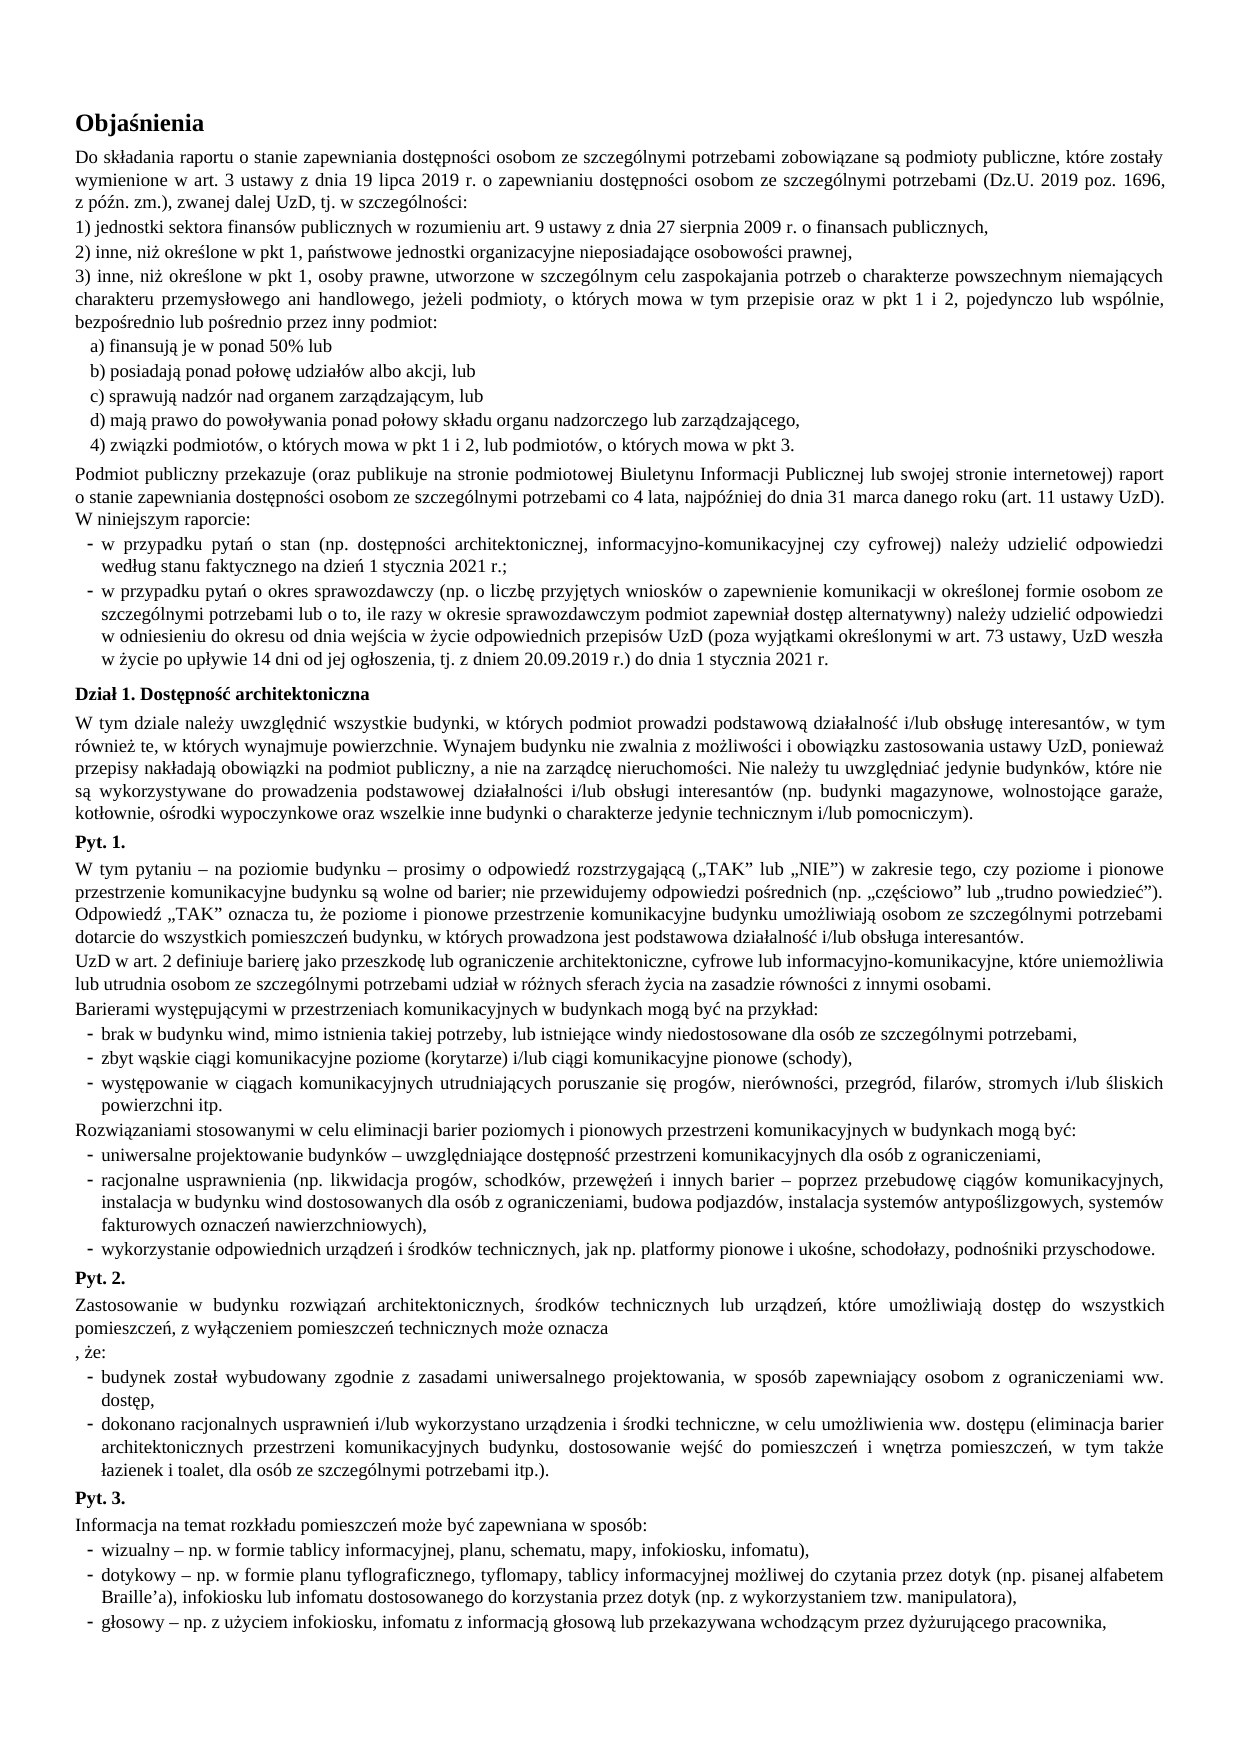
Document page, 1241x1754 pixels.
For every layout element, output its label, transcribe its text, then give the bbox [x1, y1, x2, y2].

text Do składania raportu o stanie zapewniania dostępności osobom ze szczególnymi potrzebami zobowiązane są podmioty publiczne, które zostały wymienione w art. 3 ustawy z dnia 19 lipca 2019 r. o zapewnianiu dostępności osobom ze szczególnymi potrzebami (Dz.U. 2019 poz. 1696, z późn. zm.), zwanej dalej UzD, tj. w szczególności: [75, 146, 1165, 213]
list zbyt wąskie ciągi komunikacyjne poziome (korytarze) i/lub ciągi komunikacyjne pionowe (schody), [87, 1047, 1165, 1069]
text W tym pytaniu – na poziomie budynku – prosimy o odpowiedź rozstrzygającą („TAK” lub „NIE”) w zakresie tego, czy poziome i pionowe przestrzenie komunikacyjne budynku są wolne od barier; nie przewidujemy odpowiedzi pośrednich (np. „częściowo” lub „trudno powiedzieć”). Odpowiedź „TAK” oznacza tu, że poziome i pionowe przestrzenie komunikacyjne budynku umożliwiają osobom ze szczególnymi potrzebami dotarcie do wszystkich pomieszczeń budynku, w których prowadzona jest podstawowa działalność i/lub obsługa interesantów. [75, 858, 1165, 947]
text 1) jednostki sektora finansów publicznych w rozumieniu art. 9 ustawy z dnia 27 sierpnia 2009 r. o finansach publicznych, [75, 216, 1165, 238]
list dokonano racjonalnych usprawnień i/lub wykorzystano urządzenia i środki techniczne, w celu umożliwienia ww. dostępu (eliminacja barier architektonicznych przestrzeni komunikacyjnych budynku, dostosowanie wejść do pomieszczeń i wnętrza pomieszczeń, w tym także łazienek i toalet, dla osób ze szczególnymi potrzebami itp.). [87, 1413, 1165, 1480]
list brak w budynku wind, mimo istnienia takiej potrzeby, lub istniejące windy niedostosowane dla osób ze szczególnymi potrzebami, [87, 1022, 1165, 1044]
text Dział 1. Dostępność architektoniczna [75, 683, 1165, 704]
text b) posiadają ponad połowę udziałów albo akcji, lub [75, 360, 1165, 382]
text Pyt. 3. [75, 1487, 1165, 1509]
list wizualny – np. w formie tablicy informacyjnej, planu, schematu, mapy, infokiosku, infomatu), [87, 1539, 1165, 1560]
list budynek został wybudowany zgodnie z zasadami uniwersalnego projektowania, w sposób zapewniający osobom z ograniczeniami ww. dostęp, [87, 1366, 1165, 1410]
text Pyt. 1. [75, 831, 1165, 853]
text Barierami występującymi w przestrzeniach komunikacyjnych w budynkach mogą być na przykład: [75, 998, 1165, 1019]
text Podmiot publiczny przekazuje (oraz publikuje na stronie podmiotowej Biuletynu Informacji Publicznej lub swojej stronie internetowej) raport o stanie zapewniania dostępności osobom ze szczególnymi potrzebami co 4 lata, najpóźniej do dnia 31 marca danego roku (art. 11 ustawy UzD). W niniejszym raporcie: [75, 463, 1165, 530]
list dotykowy – np. w formie planu tyflograficznego, tyflomapy, tablicy informacyjnej możliwej do czytania przez dotyk (np. pisanej alfabetem Braille’a), infokiosku lub infomatu dostosowanego do korzystania przez dotyk (np. z wykorzystaniem tzw. manipulatora), [87, 1563, 1165, 1608]
text Rozwiązaniami stosowanymi w celu eliminacji barier poziomych i pionowych przestrzeni komunikacyjnych w budynkach mogą być: [75, 1119, 1165, 1141]
text 4) związki podmiotów, o których mowa w pkt 1 i 2, lub podmiotów, o których mowa w pkt 3. [75, 434, 1165, 456]
list występowanie w ciągach komunikacyjnych utrudniających poruszanie się progów, nierówności, przegród, filarów, stromych i/lub śliskich powierzchni itp. [87, 1072, 1165, 1116]
text Informacja na temat rozkładu pomieszczeń może być zapewniana w sposób: [75, 1514, 1165, 1536]
text a) finansują je w ponad 50% lub [75, 335, 1165, 357]
text UzD w art. 2 definiuje barierę jako przeszkodę lub ograniczenie architektoniczne, cyfrowe lub informacyjno-komunikacyjne, które uniemożliwia lub utrudnia osobom ze szczególnymi potrzebami udział w różnych sferach życia na zasadzie równości z innymi osobami. [75, 950, 1165, 994]
list głosowy – np. z użyciem infokiosku, infomatu z informacją głosową lub przekazywana wchodzącym przez dyżurującego pracownika, [87, 1611, 1165, 1632]
list racjonalne usprawnienia (np. likwidacja progów, schodków, przewężeń i innych barier – poprzez przebudowę ciągów komunikacyjnych, instalacja w budynku wind dostosowanych dla osób z ograniczeniami, budowa podjazdów, instalacja systemów antypoślizgowych, systemów fakturowych oznaczeń nawierzchniowych), [87, 1168, 1165, 1235]
text 2) inne, niż określone w pkt 1, państwowe jednostki organizacyjne nieposiadające osobowości prawnej, [75, 241, 1165, 262]
text , że: [75, 1341, 1165, 1363]
list w przypadku pytań o stan (np. dostępności architektonicznej, informacyjno-komunikacyjnej czy cyfrowej) należy udzielić odpowiedzi według stanu faktycznego na dzień 1 stycznia 2021 r.; [87, 533, 1165, 577]
text Zastosowanie w budynku rozwiązań architektonicznych, środków technicznych lub urządzeń, które umożliwiają dostęp do wszystkich pomieszczeń, z wyłączeniem pomieszczeń technicznych może oznacza [75, 1294, 1165, 1338]
list uniwersalne projektowanie budynków – uwzględniające dostępność przestrzeni komunikacyjnych dla osób z ograniczeniami, [87, 1144, 1165, 1165]
list w przypadku pytań o okres sprawozdawczy (np. o liczbę przyjętych wniosków o zapewnienie komunikacji w określonej formie osobom ze szczególnymi potrzebami lub o to, ile razy w okresie sprawozdawczym podmiot zapewniał dostęp alternatywny) należy udzielić odpowiedzi w odniesieniu do okresu od dnia wejścia w życie odpowiednich przepisów UzD (poza wyjątkami określonymi w art. 73 ustawy, UzD weszła w życie po upływie 14 dni od jej ogłoszenia, tj. z dniem 20.09.2019 r.) do dnia 1 stycznia 2021 r. [87, 580, 1165, 669]
text Pyt. 2. [75, 1267, 1165, 1289]
list wykorzystanie odpowiednich urządzeń i środków technicznych, jak np. platformy pionowe i ukośne, schodołazy, podnośniki przyschodowe. [87, 1238, 1165, 1260]
text W tym dziale należy uwzględnić wszystkie budynki, w których podmiot prowadzi podstawową działalność i/lub obsługę interesantów, w tym również te, w których wynajmuje powierzchnie. Wynajem budynku nie zwalnia z możliwości i obowiązku zastosowania ustawy UzD, ponieważ przepisy nakładają obowiązki na podmiot publiczny, a nie na zarządcę nieruchomości. Nie należy tu uwzględniać jedynie budynków, które nie są wykorzystywane do prowadzenia podstawowej działalności i/lub obsługi interesantów (np. budynki magazynowe, wolnostojące garaże, kotłownie, ośrodki wypoczynkowe oraz wszelkie inne budynki o charakterze jedynie technicznym i/lub pomocniczym). [75, 712, 1165, 824]
text 3) inne, niż określone w pkt 1, osoby prawne, utworzone w szczególnym celu zaspokajania potrzeb o charakterze powszechnym niemających charakteru przemysłowego ani handlowego, jeżeli podmioty, o których mowa w tym przepisie oraz w pkt 1 i 2, pojedynczo lub wspólnie, bezpośrednio lub pośrednio przez inny podmiot: [75, 265, 1165, 332]
text Objaśnienia [75, 108, 1165, 136]
text c) sprawują nadzór nad organem zarządzającym, lub [75, 385, 1165, 406]
text d) mają prawo do powoływania ponad połowy składu organu nadzorczego lub zarządzającego, [75, 409, 1165, 431]
